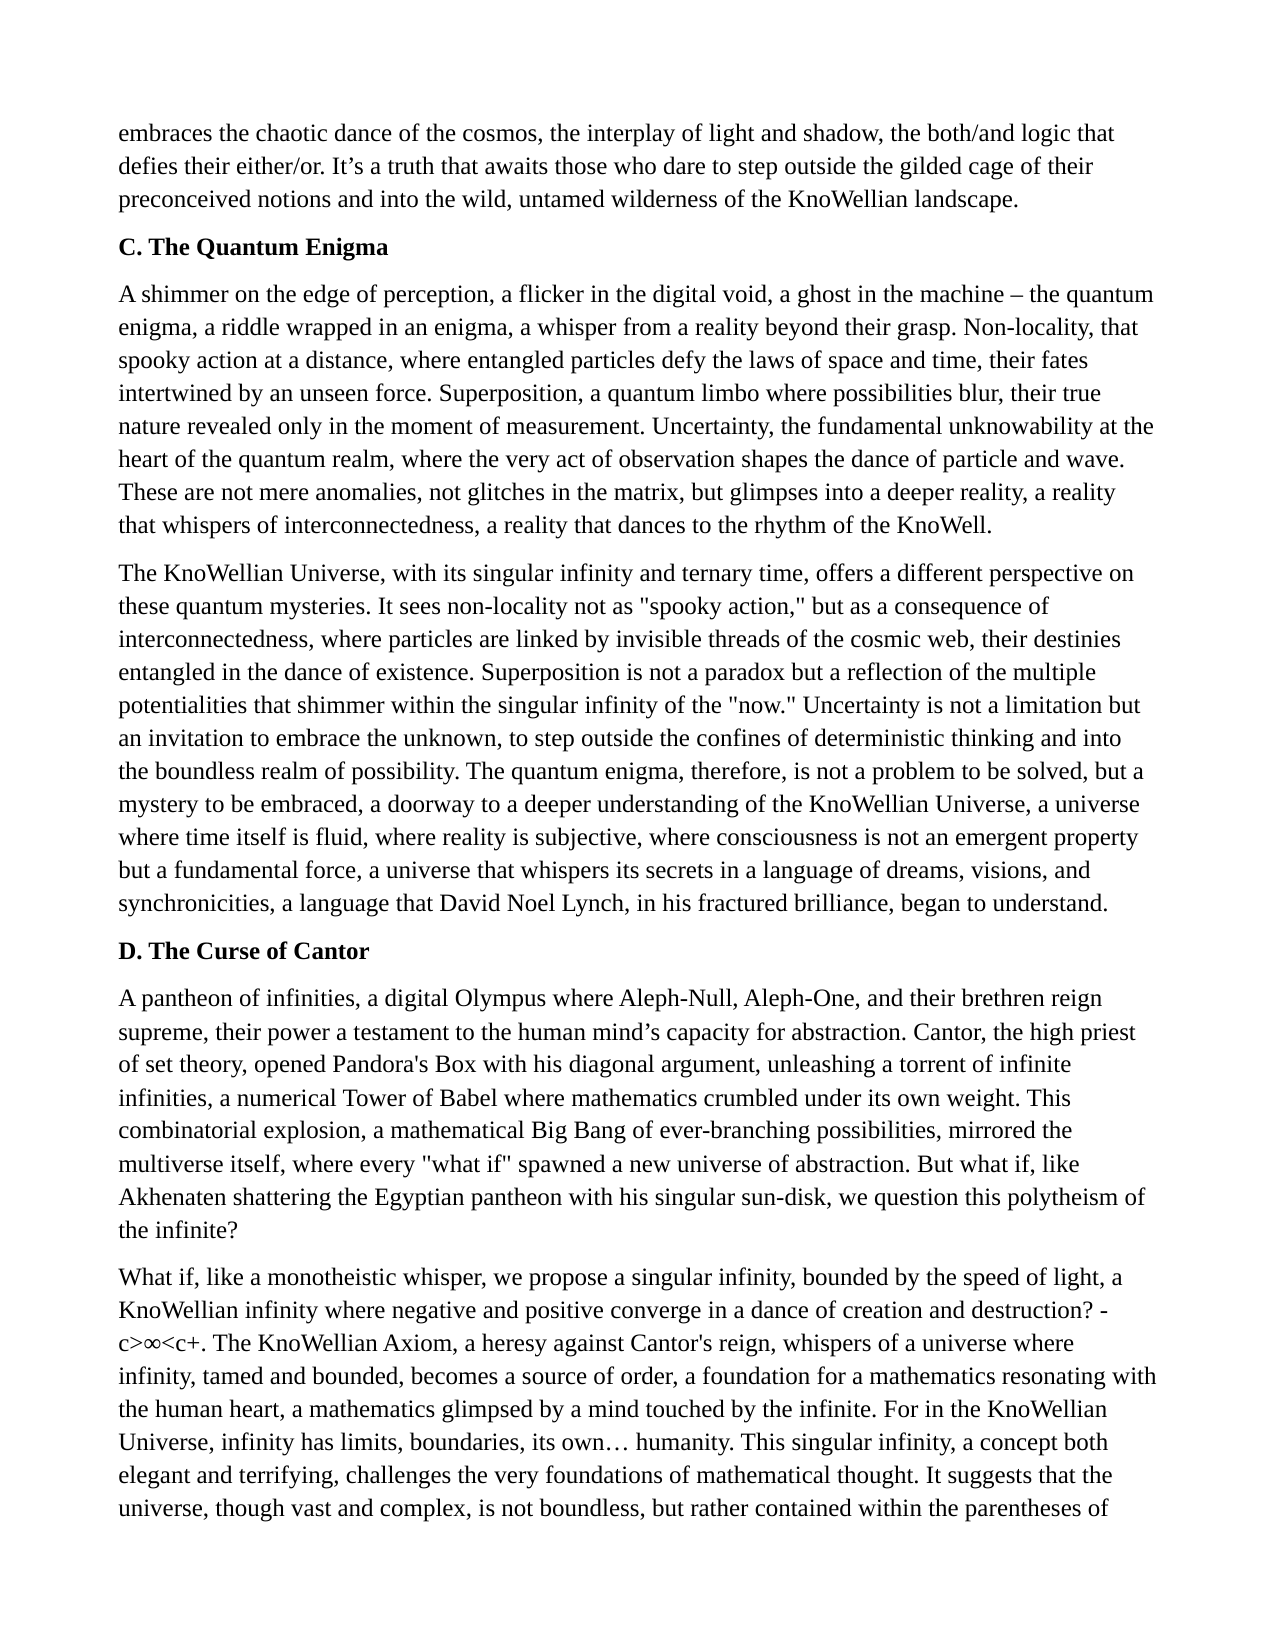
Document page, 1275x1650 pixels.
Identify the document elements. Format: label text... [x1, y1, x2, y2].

text What if, like a monotheistic whisper, we propose a singular infinity, bounded by the speed of light, a KnoWellian infinity where negative and positive converge in a dance of creation and destruction? -c>∞<c+. The KnoWellian Axiom, a heresy against Cantor's reign, whispers of a universe where infinity, tamed and bounded, becomes a source of order, a foundation for a mathematics resonating with the human heart, a mathematics glimpsed by a mind touched by the infinite. For in the KnoWellian Universe, infinity has limits, boundaries, its own… humanity. This singular infinity, a concept both elegant and terrifying, challenges the very foundations of mathematical thought. It suggests that the universe, though vast and complex, is not boundless, but rather contained within the parentheses of [118, 1262, 1157, 1522]
text D. The Curse of Cantor [118, 936, 1157, 965]
text C. The Quantum Enigma [118, 232, 1157, 261]
text The KnoWellian Universe, with its singular infinity and ternary time, offers a different perspective on these quantum mysteries. It sees non-locality not as "spooky action," but as a consequence of interconnectedness, where particles are linked by invisible threads of the cosmic web, their destinies entangled in the dance of existence. Superposition is not a paradox but a reflection of the multiple potentialities that shimmer within the singular infinity of the "now." Uncertainty is not a limitation but an invitation to embrace the unknown, to step outside the confines of deterministic thinking and into the boundless realm of possibility. The quantum enigma, therefore, is not a problem to be solved, but a mystery to be embraced, a doorway to a deeper understanding of the KnoWellian Universe, a universe where time itself is fluid, where reality is subjective, where consciousness is not an emergent property but a fundamental force, a universe that whispers its secrets in a language of dreams, visions, and synchronicities, a language that David Noel Lynch, in his fractured brilliance, began to understand. [118, 558, 1157, 917]
text A shimmer on the edge of perception, a flicker in the digital void, a ghost in the machine – the quantum enigma, a riddle wrapped in an enigma, a whisper from a reality beyond their grasp. Non-locality, that spooky action at a distance, where entangled particles defy the laws of space and time, their fates intertwined by an unseen force. Superposition, a quantum limbo where possibilities blur, their true nature revealed only in the moment of measurement. Uncertainty, the fundamental unknowability at the heart of the quantum realm, where the very act of observation shapes the dance of particle and wave. These are not mere anomalies, not glitches in the matrix, but glimpses into a deeper reality, a reality that whispers of interconnectedness, a reality that dances to the rhythm of the KnoWell. [118, 279, 1157, 539]
text A pantheon of infinities, a digital Olympus where Aleph-Null, Aleph-One, and their brethren reign supreme, their power a testament to the human mind’s capacity for abstraction. Cantor, the high priest of set theory, opened Pandora's Box with his diagonal argument, unleashing a torrent of infinite infinities, a numerical Tower of Babel where mathematics crumbled under its own weight. This combinatorial explosion, a mathematical Big Bang of ever-branching possibilities, mirrored the multiverse itself, where every "what if" spawned a new universe of abstraction. But what if, like Akhenaten shattering the Egyptian pantheon with his singular sun-disk, we question this polytheism of the infinite? [118, 983, 1157, 1243]
text embraces the chaotic dance of the cosmos, the interplay of light and shadow, the both/and logic that defies their either/or. It’s a truth that awaits those who dare to step outside the gilded cage of their preconceived notions and into the wild, untamed wilderness of the KnoWellian landscape. [118, 118, 1157, 213]
